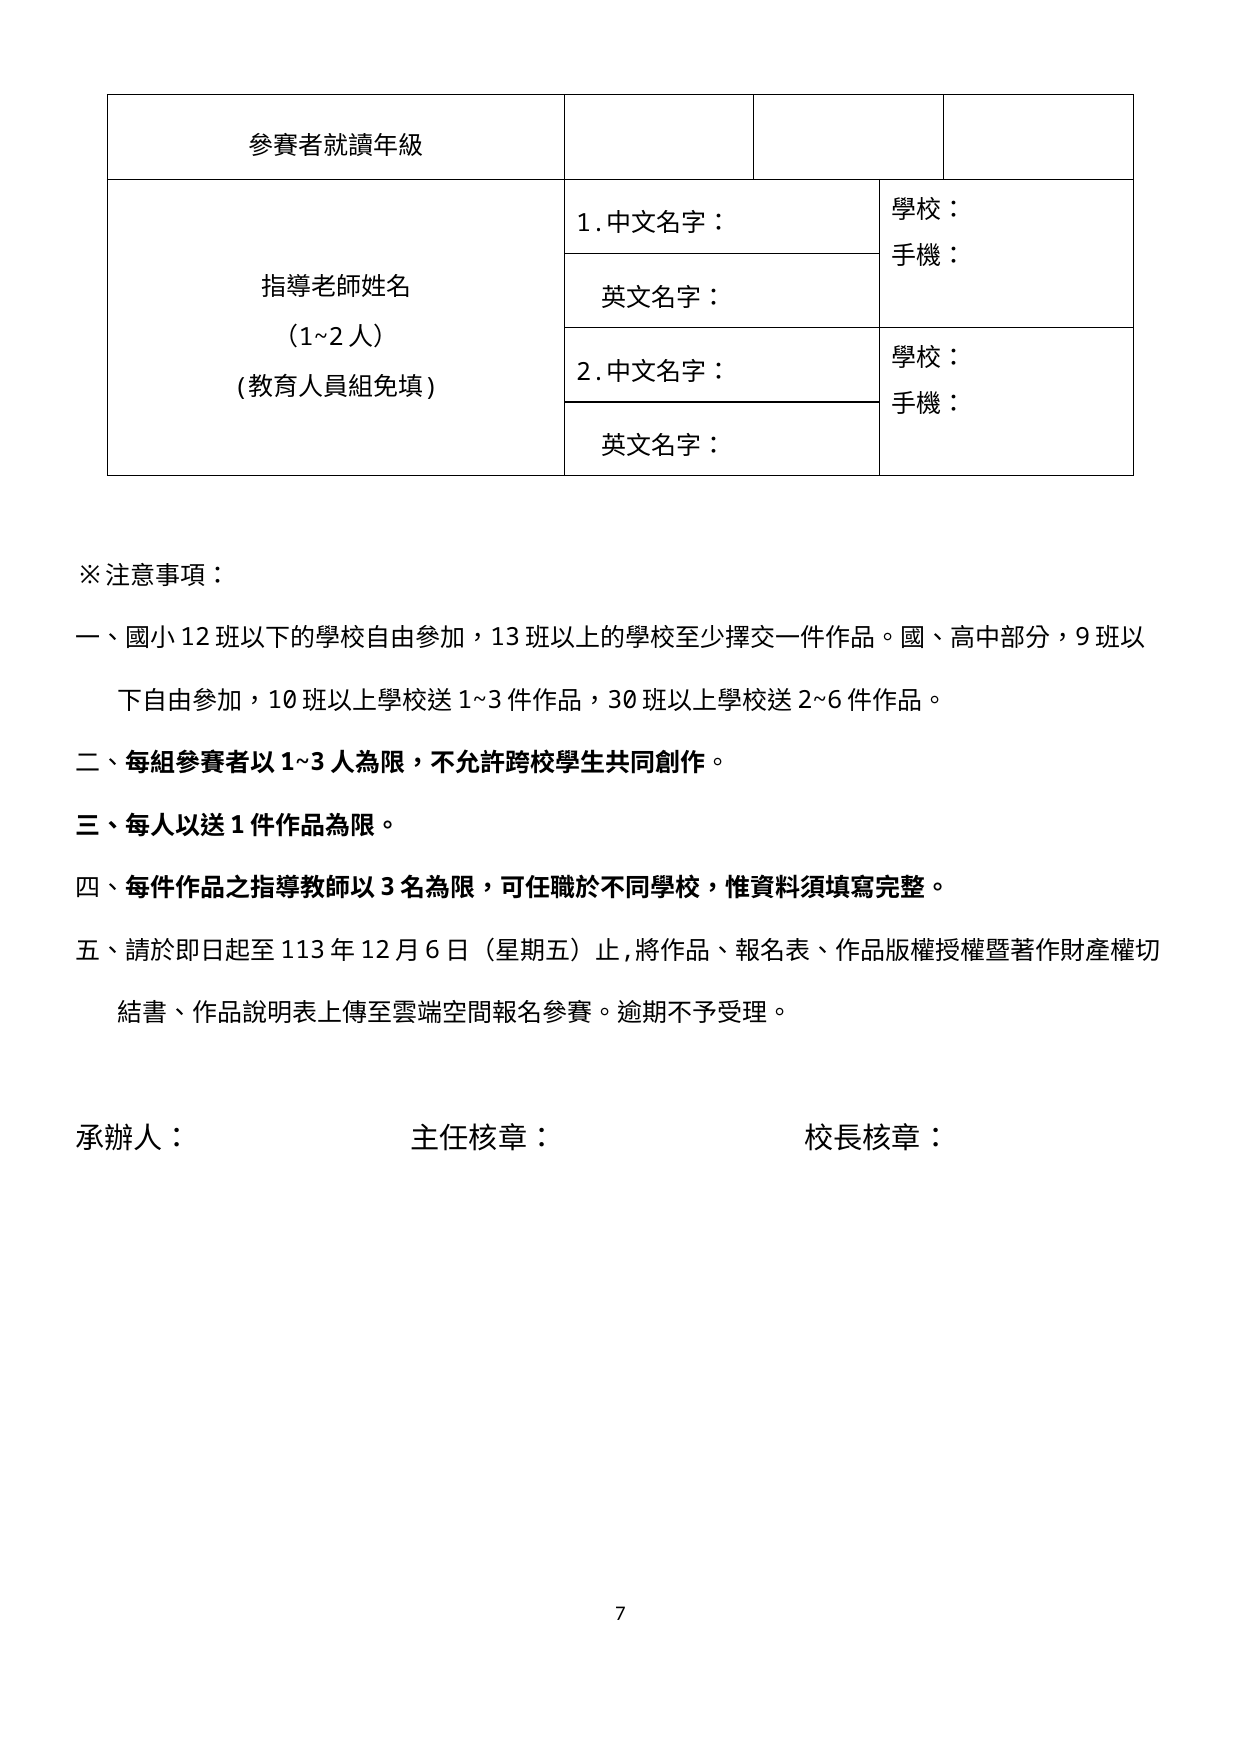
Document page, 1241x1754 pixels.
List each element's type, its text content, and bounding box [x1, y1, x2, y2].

table_cell 2.中文名字： [565, 328, 879, 401]
text 三、每人以送1件作品為限。 [75, 782, 1165, 844]
text 一、國小12班以下的學校自由參加，13班以上的學校至少擇交一件作品。國、高中部分，9班以下自由參加，10班以上學校送1~3件作品，30班以上學校送2~6件作品。 [75, 594, 1165, 719]
table_cell 學校： 手機： [880, 180, 1133, 327]
table_cell [565, 95, 753, 179]
text ※注意事項： [75, 532, 1165, 594]
table_cell 參賽者就讀年級 [108, 95, 564, 179]
table_cell [754, 95, 943, 179]
table_cell [944, 95, 1133, 179]
text 四、每件作品之指導教師以3名為限，可任職於不同學校，惟資料須填寫完整。 [75, 844, 1165, 907]
table_cell 1.中文名字： [565, 180, 879, 253]
text 二、每組參賽者以1~3人為限，不允許跨校學生共同創作。 [75, 719, 1165, 782]
table_cell 學校： 手機： [880, 328, 1133, 475]
text 承辦人： 主任核章： 校長核章： [75, 1094, 1165, 1157]
table_cell 英文名字： [565, 254, 879, 327]
table_cell 指導老師姓名 （1~2人） (教育人員組免填) [108, 180, 564, 475]
text 五、請於即日起至113年12月6日（星期五）止,將作品、報名表、作品版權授權暨著作財產權切結書、作品說明表上傳至雲端空間報名參賽。逾期不予受理。 [75, 907, 1165, 1032]
table_cell 英文名字： [565, 403, 879, 475]
